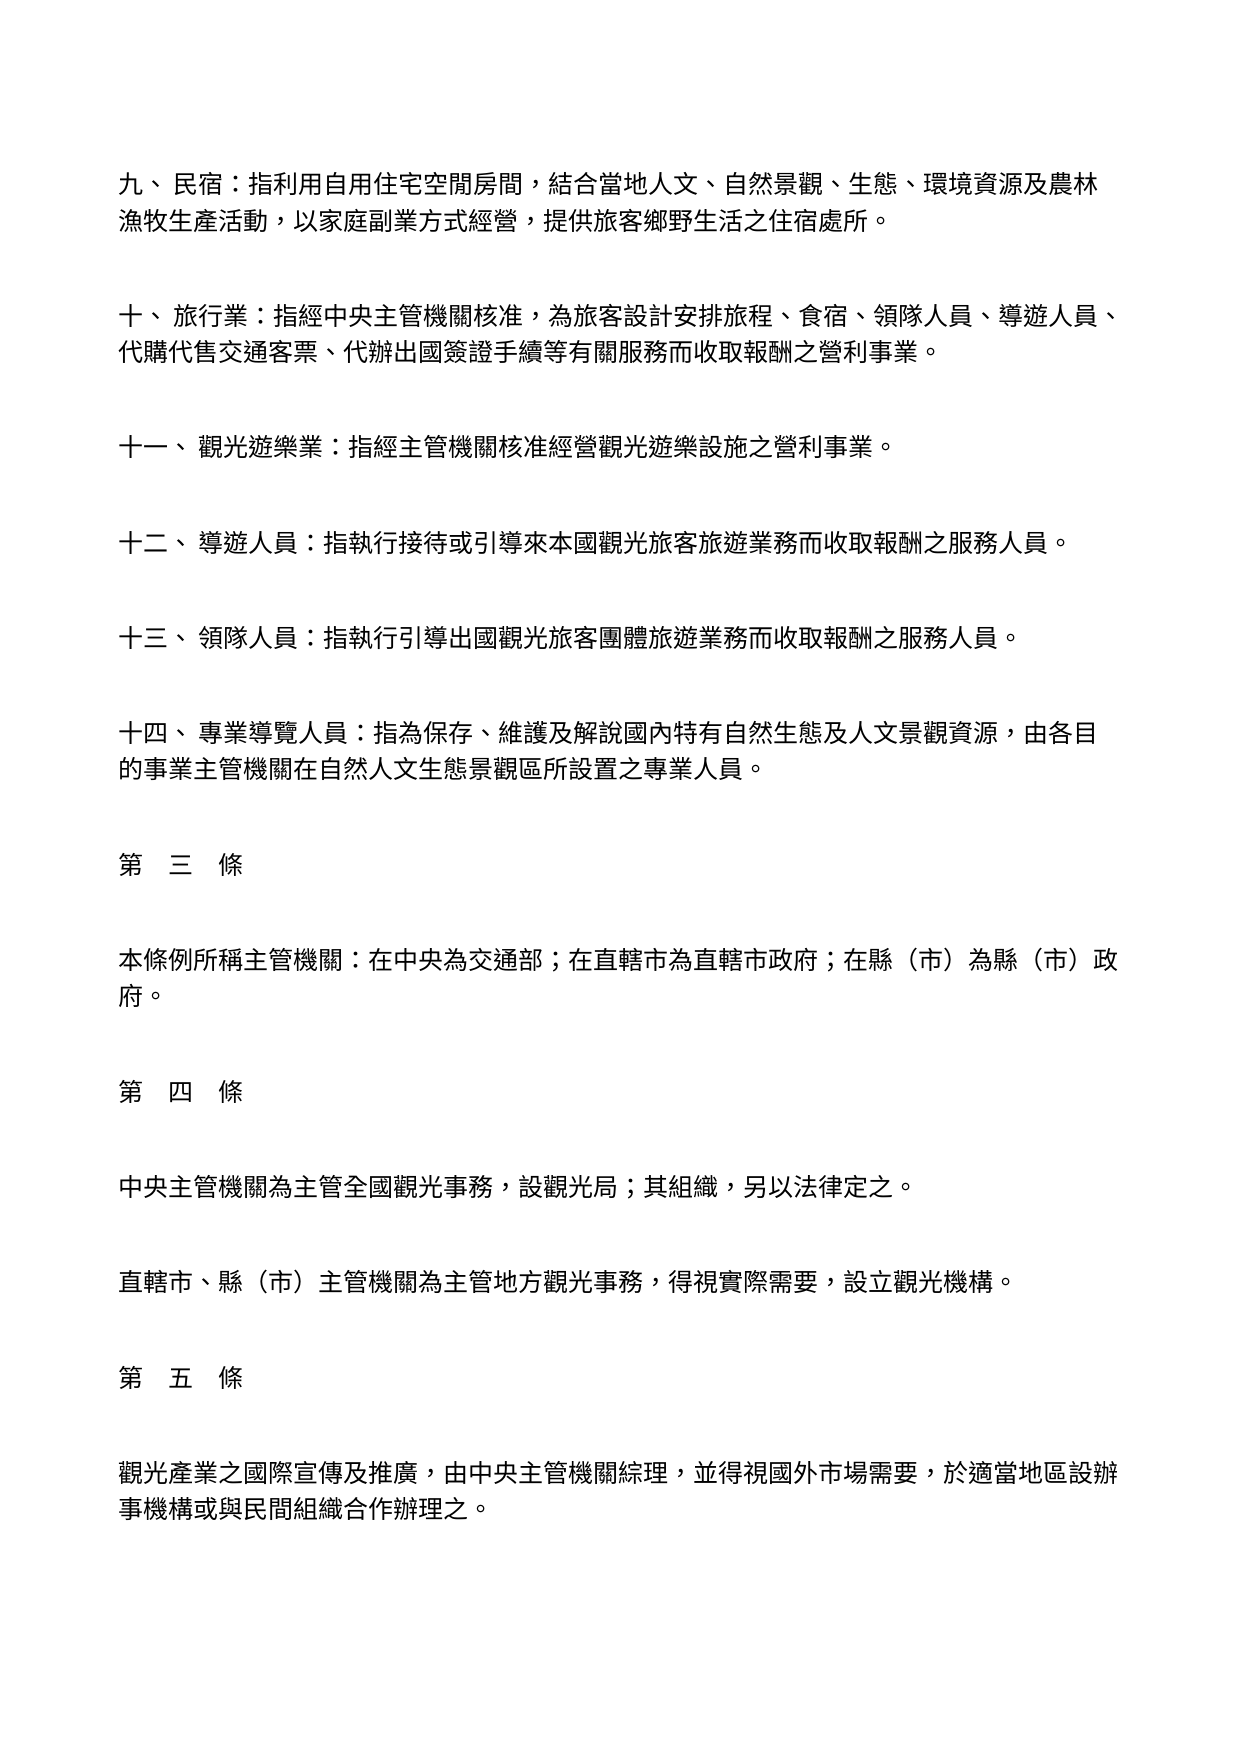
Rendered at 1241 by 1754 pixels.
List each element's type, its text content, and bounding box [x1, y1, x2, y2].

text 中央主管機關為主管全國觀光事務，設觀光局；其組織，另以法律定之。 [118, 1167, 1122, 1204]
text 十三、 領隊人員：指執行引導出國觀光旅客團體旅遊業務而收取報酬之服務人員。 [118, 618, 1122, 655]
text 觀光產業之國際宣傳及推廣，由中央主管機關綜理，並得視國外市場需要，於適當地區設辦事機構或與民間組織合作辦理之。 [118, 1453, 1122, 1526]
text 十二、 導遊人員：指執行接待或引導來本國觀光旅客旅遊業務而收取報酬之服務人員。 [118, 523, 1122, 559]
text 十四、 專業導覽人員：指為保存、維護及解說國內特有自然生態及人文景觀資源，由各目的事業主管機關在自然人文生態景觀區所設置之專業人員。 [118, 714, 1122, 786]
text 第 三 條 [118, 845, 1122, 882]
text 九、 民宿：指利用自用住宅空閒房間，結合當地人文、自然景觀、生態、環境資源及農林漁牧生產活動，以家庭副業方式經營，提供旅客鄉野生活之住宿處所。 [118, 165, 1122, 237]
text 第 五 條 [118, 1358, 1122, 1394]
text 第 四 條 [118, 1072, 1122, 1108]
text 十一、 觀光遊樂業：指經主管機關核准經營觀光遊樂設施之營利事業。 [118, 428, 1122, 464]
text 本條例所稱主管機關：在中央為交通部；在直轄市為直轄市政府；在縣（市）為縣（市）政府。 [118, 941, 1122, 1013]
text 直轄市、縣（市）主管機關為主管地方觀光事務，得視實際需要，設立觀光機構。 [118, 1263, 1122, 1299]
text 十、 旅行業：指經中央主管機關核准，為旅客設計安排旅程、食宿、領隊人員、導遊人員、代購代售交通客票、代辦出國簽證手續等有關服務而收取報酬之營利事業。 [118, 296, 1122, 369]
